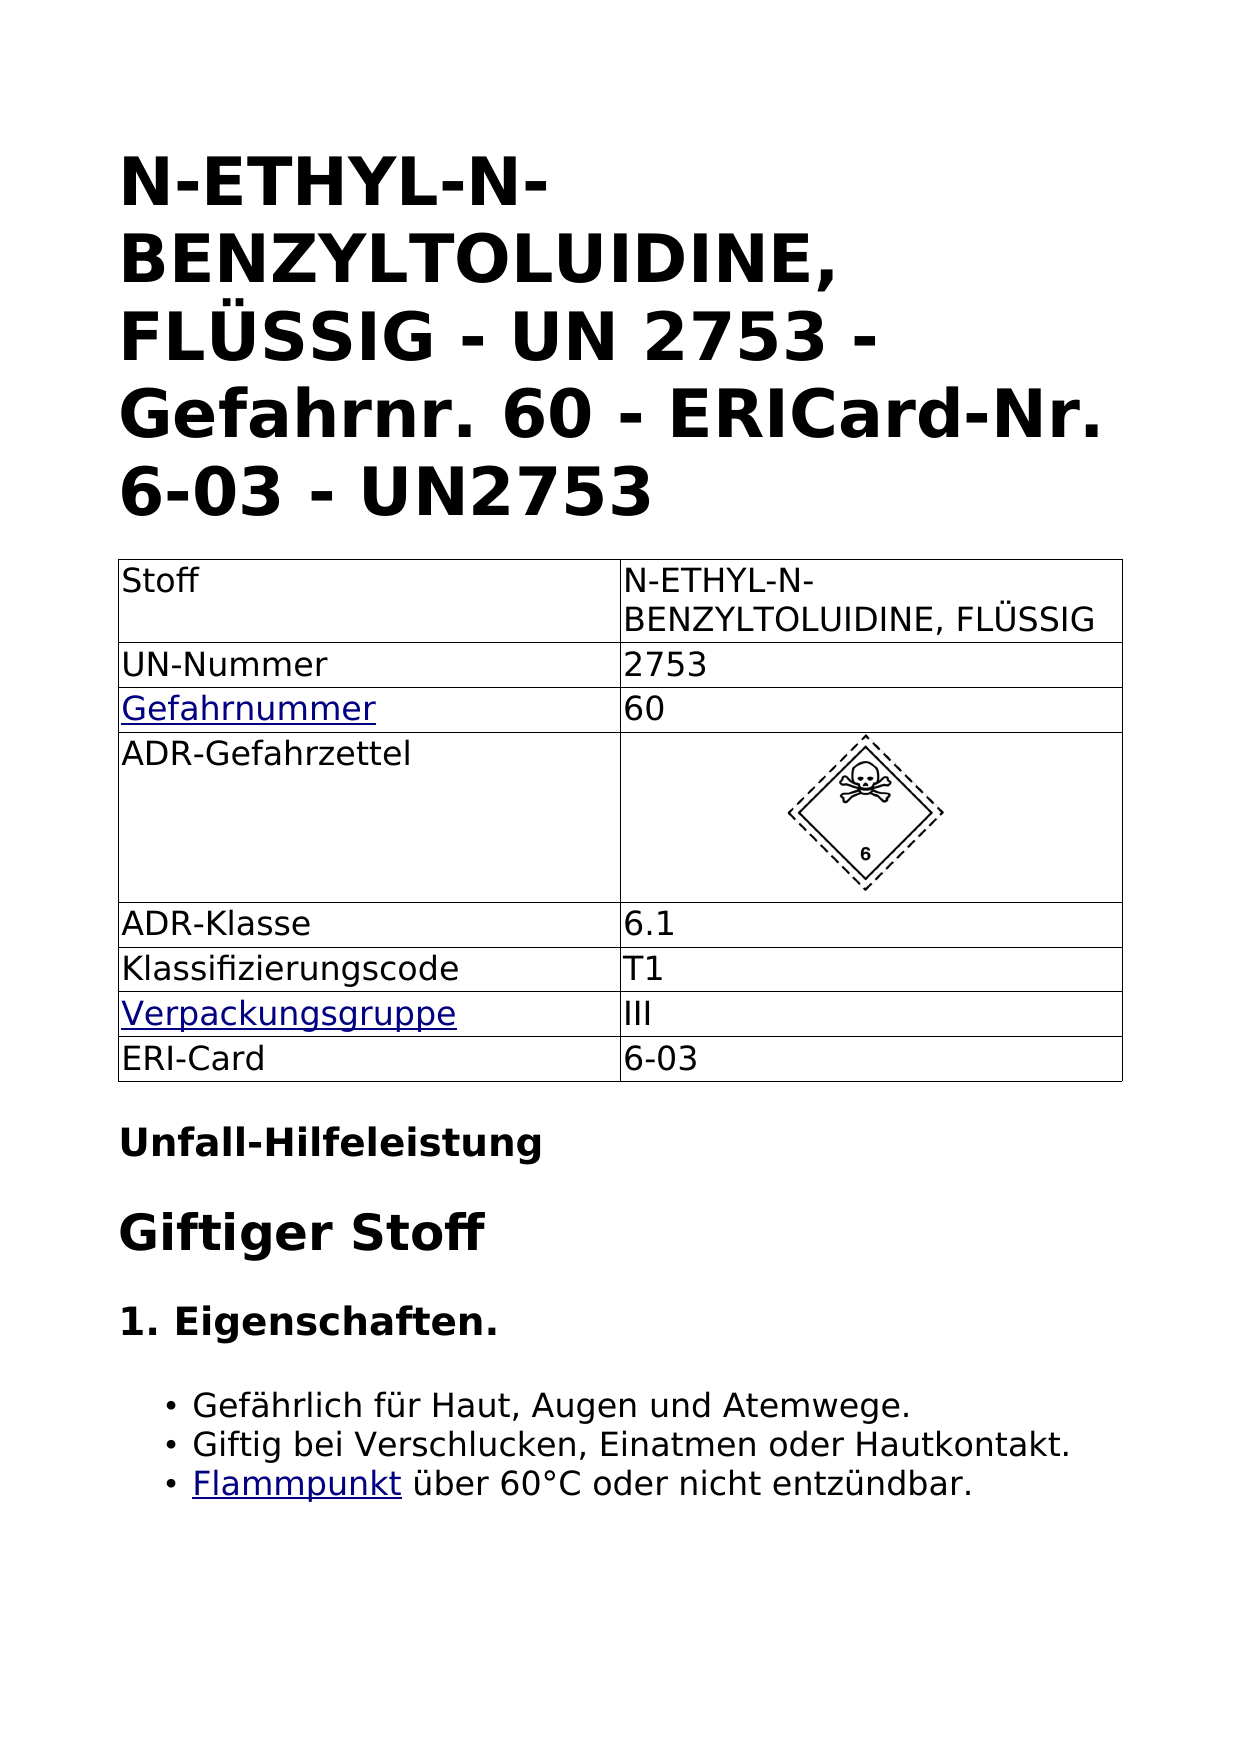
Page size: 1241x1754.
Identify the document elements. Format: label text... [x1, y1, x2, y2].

table_cell 6-03 [621, 1037, 1122, 1081]
table_cell ADR-Klasse [119, 903, 620, 947]
table_cell Gefahrnummer [119, 688, 620, 732]
subtitle N-ETHYL-N-BENZYLTOLUIDINE, FLÜSSIG - UN 2753 - Gefahrnr. 60 - ERICard-Nr. 6-03 - UN2753 [118, 143, 1122, 531]
table_cell [621, 733, 1122, 902]
subtitle 1. Eigenschaften. [118, 1299, 1122, 1344]
table_cell 6.1 [621, 903, 1122, 947]
table_cell UN-Nummer [119, 643, 620, 687]
subtitle Unfall-Hilfeleistung [118, 1121, 1122, 1166]
subtitle Giftiger Stoff [118, 1203, 1122, 1262]
table_cell ADR-Gefahrzettel [119, 733, 620, 902]
table_cell Klassifizierungscode [119, 948, 620, 991]
table_cell 60 [621, 688, 1122, 732]
list Giftig bei Verschlucken, Einatmen oder Hautkontakt. [177, 1425, 1122, 1464]
table_cell Verpackungsgruppe [119, 992, 620, 1036]
table_header Stoff [119, 560, 620, 642]
table_cell T1 [621, 948, 1122, 991]
table_header N-ETHYL-N-BENZYLTOLUIDINE, FLÜSSIG [621, 560, 1122, 642]
table_cell 2753 [621, 643, 1122, 687]
list Flammpunkt über 60°C oder nicht entzündbar. [177, 1464, 1122, 1503]
picture [787, 734, 944, 891]
table_cell ERI-Card [119, 1037, 620, 1081]
table_cell III [621, 992, 1122, 1036]
list Gefährlich für Haut, Augen und Atemwege. [177, 1386, 1122, 1425]
